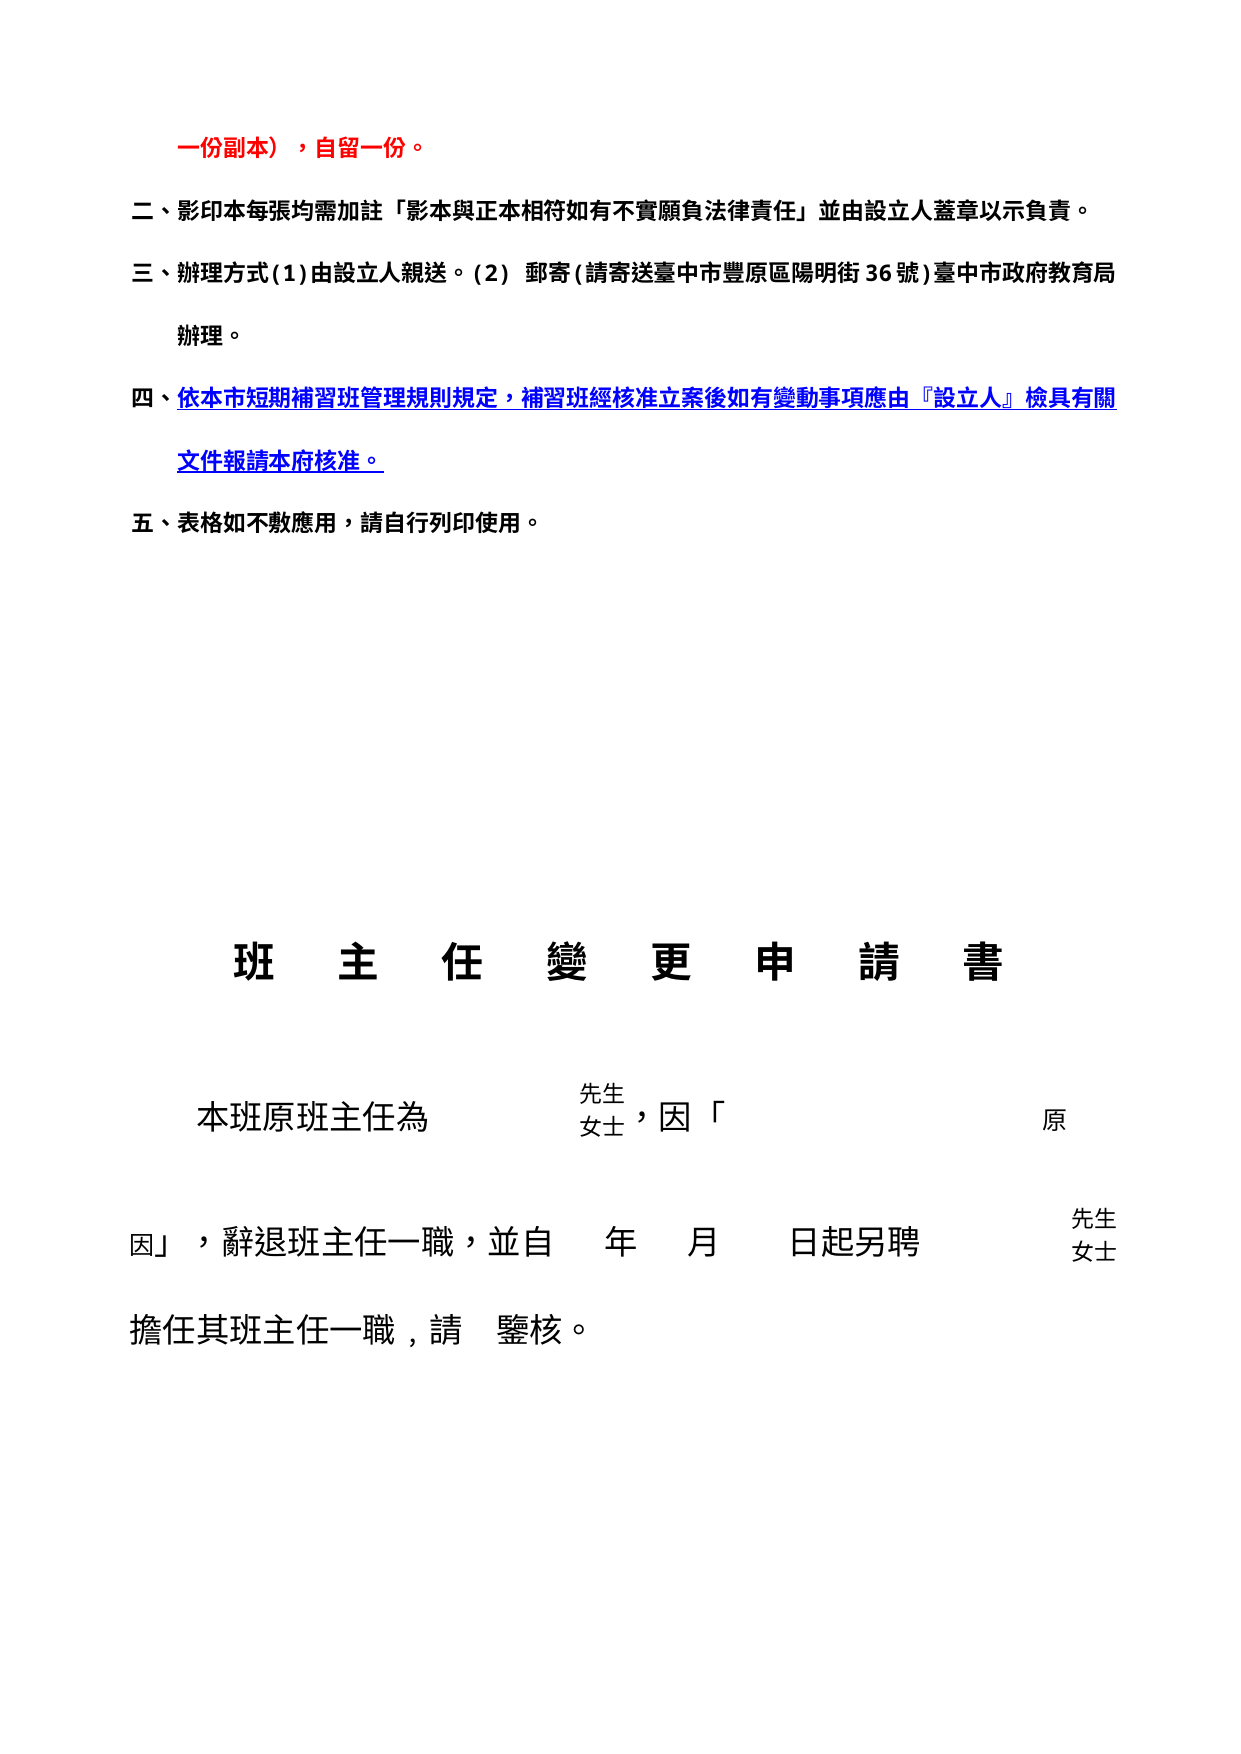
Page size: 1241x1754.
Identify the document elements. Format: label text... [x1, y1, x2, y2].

text 二、影印本每張均需加註「影本與正本相符如有不實願負法律責任」並由設立人蓋章以示負責。 [131, 167, 1125, 230]
text 班 主 任 變 更 申 請 書 [112, 917, 1125, 980]
text 本班原班主任為 先生女士，因「 原因」，辭退班主任一職，並自 年 月 日起另聘 先生女士擔任其班主任一職﹐請 鑒核。 [129, 1036, 1125, 1349]
text 四、依本市短期補習班管理規則規定，補習班經核准立案後如有變動事項應由『設立人』檢具有關文件報請本府核准。 [131, 355, 1125, 480]
text 一、本表所列各項表件及所有資料請依順序裝訂整齊成冊，共一式三份（送二份至本府（一份正本、一份副本），自留一份。 [131, 105, 1125, 167]
text 五、表格如不敷應用，請自行列印使用。 [131, 480, 1125, 542]
text 三、辦理方式(1)由設立人親送。(2) 郵寄(請寄送臺中市豐原區陽明街36號)臺中市政府教育局辦理。 [131, 230, 1125, 355]
